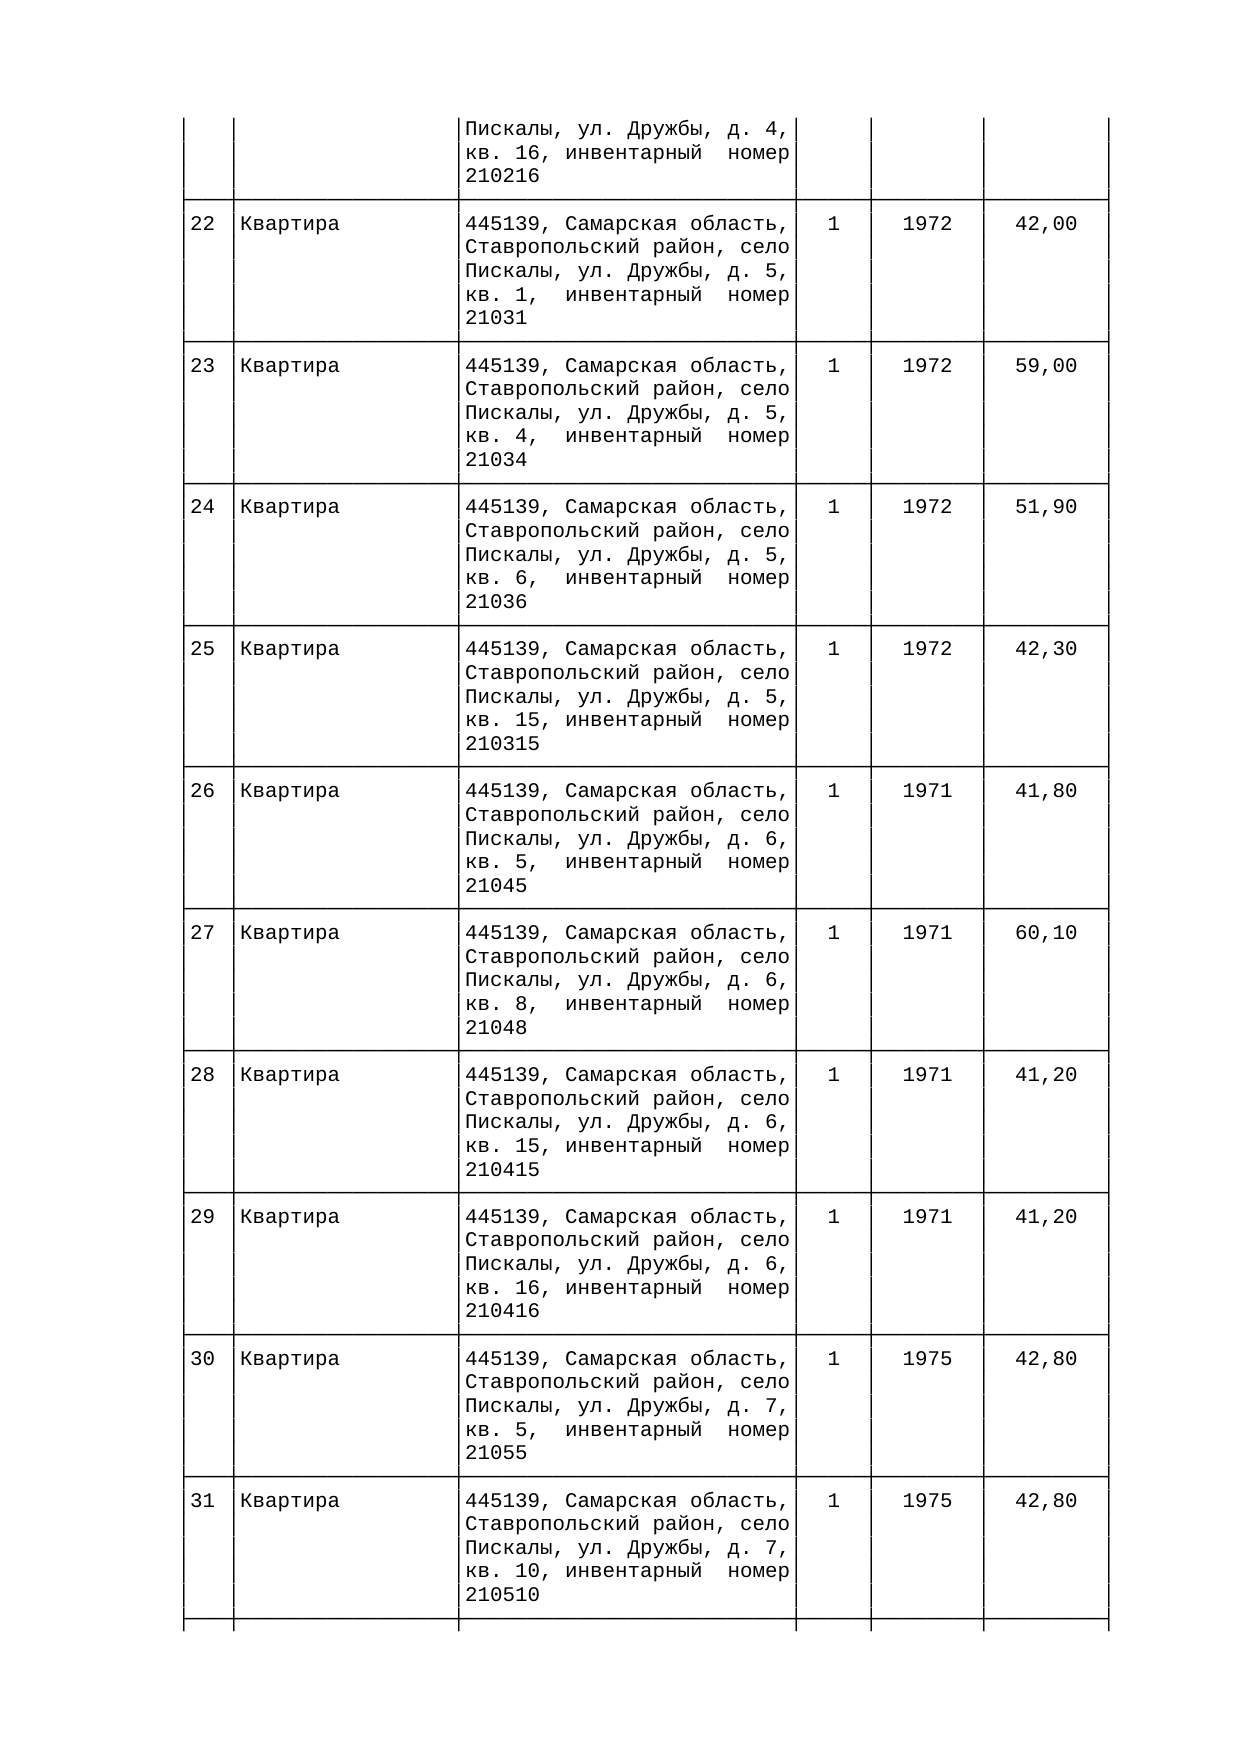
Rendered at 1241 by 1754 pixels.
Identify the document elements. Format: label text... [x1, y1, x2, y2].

text │ │ │Ставропольский район, село│ │ │ │ [177, 236, 1152, 260]
text │ │ │кв. 5, инвентарный номер│ │ │ │ [177, 851, 1152, 875]
text │ │ │21048 │ │ │ │ [459, 1017, 796, 1040]
text │ │ │кв. 16, инвентарный номер│ │ │ │ [184, 142, 233, 165]
text │ │ │Пискалы, ул. Дружбы, д. 5,│ │ │ │ [234, 544, 458, 567]
text │ │ │Пискалы, ул. Дружбы, д. 5,│ │ │ │ [234, 402, 458, 426]
text │22 │Квартира │445139, Самарская область,│ 1 │ 1972 │ 42,00 │ [234, 213, 458, 236]
text │ │ │21036 │ │ │ │ [177, 591, 1152, 615]
text ├───┼─────────────────┼──────────────────────────┼─────┼────────┼─────────┤ [234, 473, 458, 483]
text │ │ │21031 │ │ │ │ [177, 307, 1152, 331]
text │ │ │Пискалы, ул. Дружбы, д. 5,│ │ │ │ [1109, 544, 1152, 567]
text │30 │Квартира │445139, Самарская область,│ 1 │ 1975 │ 42,80 │ [984, 1348, 1108, 1371]
text │22 │Квартира │445139, Самарская область,│ 1 │ 1972 │ 42,00 │ [797, 213, 871, 236]
text │ │ │210315 │ │ │ │ [234, 733, 458, 757]
text ├───┼─────────────────┼──────────────────────────┼─────┼────────┼─────────┤ [459, 1477, 796, 1489]
text │ │ │210315 │ │ │ │ [797, 733, 871, 757]
text │ │ │Пискалы, ул. Дружбы, д. 7,│ │ │ │ [184, 1537, 233, 1561]
text │ │ │Пискалы, ул. Дружбы, д. 5,│ │ │ │ [459, 544, 796, 567]
text │22 │Квартира │445139, Самарская область,│ 1 │ 1972 │ 42,00 │ [872, 213, 983, 236]
text ├───┼─────────────────┼──────────────────────────┼─────┼────────┼─────────┤ [459, 331, 796, 341]
text │30 │Квартира │445139, Самарская область,│ 1 │ 1975 │ 42,80 │ [872, 1348, 983, 1371]
text │ │ │Ставропольский район, село│ │ │ │ [459, 804, 796, 827]
text ├───┼─────────────────┼──────────────────────────┼─────┼────────┼─────────┤ [234, 1466, 458, 1476]
text │ │ │Ставропольский район, село│ │ │ │ [984, 1088, 1108, 1111]
text │ │ │Ставропольский район, село│ │ │ │ [234, 804, 458, 827]
text │ │ │кв. 15, инвентарный номер│ │ │ │ [459, 1135, 796, 1158]
text ├───┼─────────────────┼──────────────────────────┼─────┼────────┼─────────┤ [177, 189, 1152, 213]
text ├───┼─────────────────┼──────────────────────────┼─────┼────────┼─────────┤ [234, 342, 458, 354]
text │29 │Квартира │445139, Самарская область,│ 1 │ 1971 │ 41,20 │ [234, 1206, 458, 1229]
text │ │ │Пискалы, ул. Дружбы, д. 5,│ │ │ │ [459, 686, 796, 709]
text │ │ │21048 │ │ │ │ [984, 1017, 1108, 1040]
text │ │ │Ставропольский район, село│ │ │ │ [184, 804, 233, 827]
text ├───┼─────────────────┼──────────────────────────┼─────┼────────┼─────────┤ [459, 615, 796, 625]
text │ │ │кв. 1, инвентарный номер│ │ │ │ [184, 284, 233, 307]
text │22 │Квартира │445139, Самарская область,│ 1 │ 1972 │ 42,00 │ [984, 213, 1108, 236]
text │ │ │210315 │ │ │ │ [1109, 733, 1152, 757]
text │ │ │Пискалы, ул. Дружбы, д. 5,│ │ │ │ [177, 260, 1152, 284]
text │ │ │Пискалы, ул. Дружбы, д. 5,│ │ │ │ [797, 544, 871, 567]
text │ │ │Пискалы, ул. Дружбы, д. 5,│ │ │ │ [797, 402, 871, 426]
text ├───┼─────────────────┼──────────────────────────┼─────┼────────┼─────────┤ [459, 1608, 796, 1618]
text │ │ │Ставропольский район, село│ │ │ │ [177, 1513, 1152, 1537]
text │ │ │Ставропольский район, село│ │ │ │ [872, 804, 983, 827]
text │ │ │Пискалы, ул. Дружбы, д. 6,│ │ │ │ [177, 827, 1152, 851]
text │ │ │Пискалы, ул. Дружбы, д. 7,│ │ │ │ [1109, 1537, 1152, 1561]
text │ │ │кв. 6, инвентарный номер│ │ │ │ [177, 567, 1152, 591]
text │ │ │21048 │ │ │ │ [872, 1017, 983, 1040]
text │ │ │210416 │ │ │ │ [177, 1300, 1152, 1324]
text │ │ │Ставропольский район, село│ │ │ │ [459, 946, 796, 969]
text │ │ │Ставропольский район, село│ │ │ │ [797, 1088, 871, 1111]
text │ │ │21045 │ │ │ │ [184, 875, 233, 898]
text │ │ │Пискалы, ул. Дружбы, д. 6,│ │ │ │ [177, 1253, 1152, 1277]
text │ │ │кв. 10, инвентарный номер│ │ │ │ [177, 1561, 1152, 1584]
text │29 │Квартира │445139, Самарская область,│ 1 │ 1971 │ 41,20 │ [797, 1206, 871, 1229]
text │ │ │21045 │ │ │ │ [234, 875, 458, 898]
text │ │ │кв. 16, инвентарный номер│ │ │ │ [872, 142, 983, 165]
text ├───┼─────────────────┼──────────────────────────┼─────┼────────┼─────────┤ [234, 1619, 458, 1631]
text │ │ │Пискалы, ул. Дружбы, д. 7,│ │ │ │ [984, 1537, 1108, 1561]
text │ │ │21048 │ │ │ │ [1109, 1017, 1152, 1040]
text │ │ │Пискалы, ул. Дружбы, д. 5,│ │ │ │ [797, 686, 871, 709]
text │ │ │21045 │ │ │ │ [797, 875, 871, 898]
text │ │ │210510 │ │ │ │ [177, 1584, 1152, 1608]
text │ │ │Пискалы, ул. Дружбы, д. 7,│ │ │ │ [872, 1537, 983, 1561]
text │31 │Квартира │445139, Самарская область,│ 1 │ 1975 │ 42,80 │ [177, 1489, 1152, 1513]
text │ │ │кв. 5, инвентарный номер│ │ │ │ [1109, 1419, 1152, 1442]
text │ │ │кв. 15, инвентарный номер│ │ │ │ [984, 1135, 1108, 1158]
text ├───┼─────────────────┼──────────────────────────┼─────┼────────┼─────────┤ [234, 331, 458, 341]
text ├───┼─────────────────┼──────────────────────────┼─────┼────────┼─────────┤ [234, 484, 458, 496]
text │ │ │Ставропольский район, село│ │ │ │ [984, 804, 1108, 827]
text │ │ │Ставропольский район, село│ │ │ │ [177, 520, 1152, 544]
text │22 │Квартира │445139, Самарская область,│ 1 │ 1972 │ 42,00 │ [459, 213, 796, 236]
text │ │ │Ставропольский район, село│ │ │ │ [184, 946, 233, 969]
text │27 │Квартира │445139, Самарская область,│ 1 │ 1971 │ 60,10 │ [177, 922, 1152, 946]
text │ │ │Ставропольский район, село│ │ │ │ [797, 946, 871, 969]
text │ │ │Пискалы, ул. Дружбы, д. 7,│ │ │ │ [797, 1537, 871, 1561]
text ├───┼─────────────────┼──────────────────────────┼─────┼────────┼─────────┤ [234, 626, 458, 638]
text │ │ │кв. 15, инвентарный номер│ │ │ │ [177, 709, 1152, 733]
text │ │ │Пискалы, ул. Дружбы, д. 5,│ │ │ │ [872, 544, 983, 567]
text │ │ │Пискалы, ул. Дружбы, д. 7,│ │ │ │ [177, 1395, 1152, 1419]
text ├───┼─────────────────┼──────────────────────────┼─────┼────────┼─────────┤ [177, 757, 1152, 780]
text │ │ │кв. 1, инвентарный номер│ │ │ │ [459, 284, 796, 307]
text │ │ │кв. 5, инвентарный номер│ │ │ │ [984, 1419, 1108, 1442]
text ├───┼─────────────────┼──────────────────────────┼─────┼────────┼─────────┤ [234, 1608, 458, 1618]
text │30 │Квартира │445139, Самарская область,│ 1 │ 1975 │ 42,80 │ [459, 1348, 796, 1371]
text ├───┼─────────────────┼──────────────────────────┼─────┼────────┼─────────┤ [234, 615, 458, 625]
text ├───┼─────────────────┼──────────────────────────┼─────┼────────┼─────────┤ [177, 1182, 1152, 1206]
text │ │ │кв. 16, инвентарный номер│ │ │ │ [234, 142, 458, 165]
text │ │ │кв. 16, инвентарный номер│ │ │ │ [1109, 142, 1152, 165]
text │30 │Квартира │445139, Самарская область,│ 1 │ 1975 │ 42,80 │ [797, 1348, 871, 1371]
text ├───┼─────────────────┼──────────────────────────┼─────┼────────┼─────────┤ [177, 1324, 1152, 1348]
text │ │ │210315 │ │ │ │ [984, 733, 1108, 757]
text │ │ │Пискалы, ул. Дружбы, д. 7,│ │ │ │ [234, 1537, 458, 1561]
text │ │ │Пискалы, ул. Дружбы, д. 5,│ │ │ │ [872, 402, 983, 426]
text │ │ │кв. 1, инвентарный номер│ │ │ │ [797, 284, 871, 307]
text │ │ │Ставропольский район, село│ │ │ │ [234, 946, 458, 969]
text │ │ │кв. 15, инвентарный номер│ │ │ │ [797, 1135, 871, 1158]
text │ │ │кв. 15, инвентарный номер│ │ │ │ [184, 1135, 233, 1158]
text │ │ │Ставропольский район, село│ │ │ │ [797, 804, 871, 827]
text │ │ │21045 │ │ │ │ [1109, 875, 1152, 898]
text │ │ │Ставропольский район, село│ │ │ │ [234, 1088, 458, 1111]
text ├───┼─────────────────┼──────────────────────────┼─────┼────────┼─────────┤ [459, 1466, 796, 1476]
text │23 │Квартира │445139, Самарская область,│ 1 │ 1972 │ 59,00 │ [177, 354, 1152, 378]
text │ │ │21048 │ │ │ │ [234, 1017, 458, 1040]
text │ │ │кв. 16, инвентарный номер│ │ │ │ [797, 1277, 871, 1300]
text │ │ │кв. 15, инвентарный номер│ │ │ │ [872, 1135, 983, 1158]
text │ │ │21045 │ │ │ │ [984, 875, 1108, 898]
text │ │ │Ставропольский район, село│ │ │ │ [177, 378, 1152, 402]
text │ │ │Пискалы, ул. Дружбы, д. 5,│ │ │ │ [984, 686, 1108, 709]
text │ │ │кв. 16, инвентарный номер│ │ │ │ [459, 1277, 796, 1300]
text ├───┼─────────────────┼──────────────────────────┼─────┼────────┼─────────┤ [459, 342, 796, 354]
text │25 │Квартира │445139, Самарская область,│ 1 │ 1972 │ 42,30 │ [177, 638, 1152, 662]
text │ │ │Ставропольский район, село│ │ │ │ [177, 1229, 1152, 1253]
text │30 │Квартира │445139, Самарская область,│ 1 │ 1975 │ 42,80 │ [234, 1348, 458, 1371]
text │ │ │Ставропольский район, село│ │ │ │ [177, 1371, 1152, 1395]
text ├───┼─────────────────┼──────────────────────────┼─────┼────────┼─────────┤ [234, 1477, 458, 1489]
text │ │ │Пискалы, ул. Дружбы, д. 5,│ │ │ │ [234, 686, 458, 709]
text │ │ │Ставропольский район, село│ │ │ │ [1109, 1088, 1152, 1111]
text │ │ │Ставропольский район, село│ │ │ │ [872, 946, 983, 969]
text │ │ │кв. 5, инвентарный номер│ │ │ │ [872, 1419, 983, 1442]
text ├───┼─────────────────┼──────────────────────────┼─────┼────────┼─────────┤ [177, 1040, 1152, 1064]
text │ │ │Ставропольский район, село│ │ │ │ [1109, 946, 1152, 969]
text │28 │Квартира │445139, Самарская область,│ 1 │ 1971 │ 41,20 │ [177, 1064, 1152, 1088]
text │ │ │Пискалы, ул. Дружбы, д. 5,│ │ │ │ [984, 402, 1108, 426]
text │29 │Квартира │445139, Самарская область,│ 1 │ 1971 │ 41,20 │ [984, 1206, 1108, 1229]
text │26 │Квартира │445139, Самарская область,│ 1 │ 1971 │ 41,80 │ [177, 780, 1152, 804]
text │ │ │210315 │ │ │ │ [872, 733, 983, 757]
text │ │ │кв. 16, инвентарный номер│ │ │ │ [459, 142, 796, 165]
text │ │ │210315 │ │ │ │ [184, 733, 233, 757]
text │ │ │210415 │ │ │ │ [177, 1158, 1152, 1182]
text │ │ │Пискалы, ул. Дружбы, д. 7,│ │ │ │ [459, 1537, 796, 1561]
text │ │ │210315 │ │ │ │ [459, 733, 796, 757]
text │ │ │Ставропольский район, село│ │ │ │ [1109, 804, 1152, 827]
text │ │ │Пискалы, ул. Дружбы, д. 6,│ │ │ │ [177, 1111, 1152, 1135]
text ├───┼─────────────────┼──────────────────────────┼─────┼────────┼─────────┤ [459, 626, 796, 638]
text │ │ │Ставропольский район, село│ │ │ │ [177, 662, 1152, 686]
text │ │ │кв. 1, инвентарный номер│ │ │ │ [1109, 284, 1152, 307]
text │ │ │кв. 5, инвентарный номер│ │ │ │ [234, 1419, 458, 1442]
text │ │ │кв. 16, инвентарный номер│ │ │ │ [184, 1277, 233, 1300]
text │ │ │Пискалы, ул. Дружбы, д. 5,│ │ │ │ [184, 686, 233, 709]
text │ │ │Пискалы, ул. Дружбы, д. 5,│ │ │ │ [184, 402, 233, 426]
text │ │ │Пискалы, ул. Дружбы, д. 5,│ │ │ │ [984, 544, 1108, 567]
text │ │ │21045 │ │ │ │ [872, 875, 983, 898]
text │ │ │кв. 15, инвентарный номер│ │ │ │ [1109, 1135, 1152, 1158]
text │ │ │Ставропольский район, село│ │ │ │ [872, 1088, 983, 1111]
text │ │ │Пискалы, ул. Дружбы, д. 5,│ │ │ │ [459, 402, 796, 426]
text │ │ │кв. 16, инвентарный номер│ │ │ │ [984, 1277, 1108, 1300]
text │ │ │21034 │ │ │ │ [177, 449, 1152, 473]
text │ │ │21055 │ │ │ │ [177, 1442, 1152, 1466]
text │ │ │кв. 1, инвентарный номер│ │ │ │ [984, 284, 1108, 307]
text │ │ │кв. 16, инвентарный номер│ │ │ │ [234, 1277, 458, 1300]
text │ │ │кв. 5, инвентарный номер│ │ │ │ [459, 1419, 796, 1442]
text │29 │Квартира │445139, Самарская область,│ 1 │ 1971 │ 41,20 │ [459, 1206, 796, 1229]
text │ │ │кв. 16, инвентарный номер│ │ │ │ [1109, 1277, 1152, 1300]
text │ │ │кв. 16, инвентарный номер│ │ │ │ [797, 142, 871, 165]
text │ │ │кв. 15, инвентарный номер│ │ │ │ [234, 1135, 458, 1158]
text │ │ │кв. 5, инвентарный номер│ │ │ │ [797, 1419, 871, 1442]
text │ │ │Пискалы, ул. Дружбы, д. 5,│ │ │ │ [1109, 686, 1152, 709]
text │ │ │Ставропольский район, село│ │ │ │ [459, 1088, 796, 1111]
text ├───┼─────────────────┼──────────────────────────┼─────┼────────┼─────────┤ [459, 1619, 796, 1631]
text │ │ │21045 │ │ │ │ [459, 875, 796, 898]
text │ │ │Пискалы, ул. Дружбы, д. 5,│ │ │ │ [1109, 402, 1152, 426]
text │29 │Квартира │445139, Самарская область,│ 1 │ 1971 │ 41,20 │ [872, 1206, 983, 1229]
text │ │ │Ставропольский район, село│ │ │ │ [184, 1088, 233, 1111]
text │ │ │210216 │ │ │ │ [177, 165, 1152, 189]
text │ │ │кв. 5, инвентарный номер│ │ │ │ [184, 1419, 233, 1442]
text ├───┼─────────────────┼──────────────────────────┼─────┼────────┼─────────┤ [459, 473, 796, 483]
text │ │ │кв. 16, инвентарный номер│ │ │ │ [872, 1277, 983, 1300]
text │ │ │кв. 8, инвентарный номер│ │ │ │ [177, 993, 1152, 1017]
text │ │ │кв. 1, инвентарный номер│ │ │ │ [234, 284, 458, 307]
text │ │ │кв. 1, инвентарный номер│ │ │ │ [872, 284, 983, 307]
text ├───┼─────────────────┼──────────────────────────┼─────┼────────┼─────────┤ [459, 484, 796, 496]
text │ │ │Пискалы, ул. Дружбы, д. 4,│ │ │ │ [177, 118, 1152, 142]
text ├───┼─────────────────┼──────────────────────────┼─────┼────────┼─────────┤ [177, 898, 1152, 922]
text │ │ │кв. 16, инвентарный номер│ │ │ │ [984, 142, 1108, 165]
text │ │ │кв. 4, инвентарный номер│ │ │ │ [177, 426, 1152, 449]
text │24 │Квартира │445139, Самарская область,│ 1 │ 1972 │ 51,90 │ [177, 496, 1152, 520]
text │ │ │21048 │ │ │ │ [797, 1017, 871, 1040]
text │ │ │Пискалы, ул. Дружбы, д. 6,│ │ │ │ [177, 969, 1152, 993]
text │ │ │Пискалы, ул. Дружбы, д. 5,│ │ │ │ [184, 544, 233, 567]
text │ │ │Ставропольский район, село│ │ │ │ [984, 946, 1108, 969]
text │ │ │21048 │ │ │ │ [184, 1017, 233, 1040]
text │ │ │Пискалы, ул. Дружбы, д. 5,│ │ │ │ [872, 686, 983, 709]
